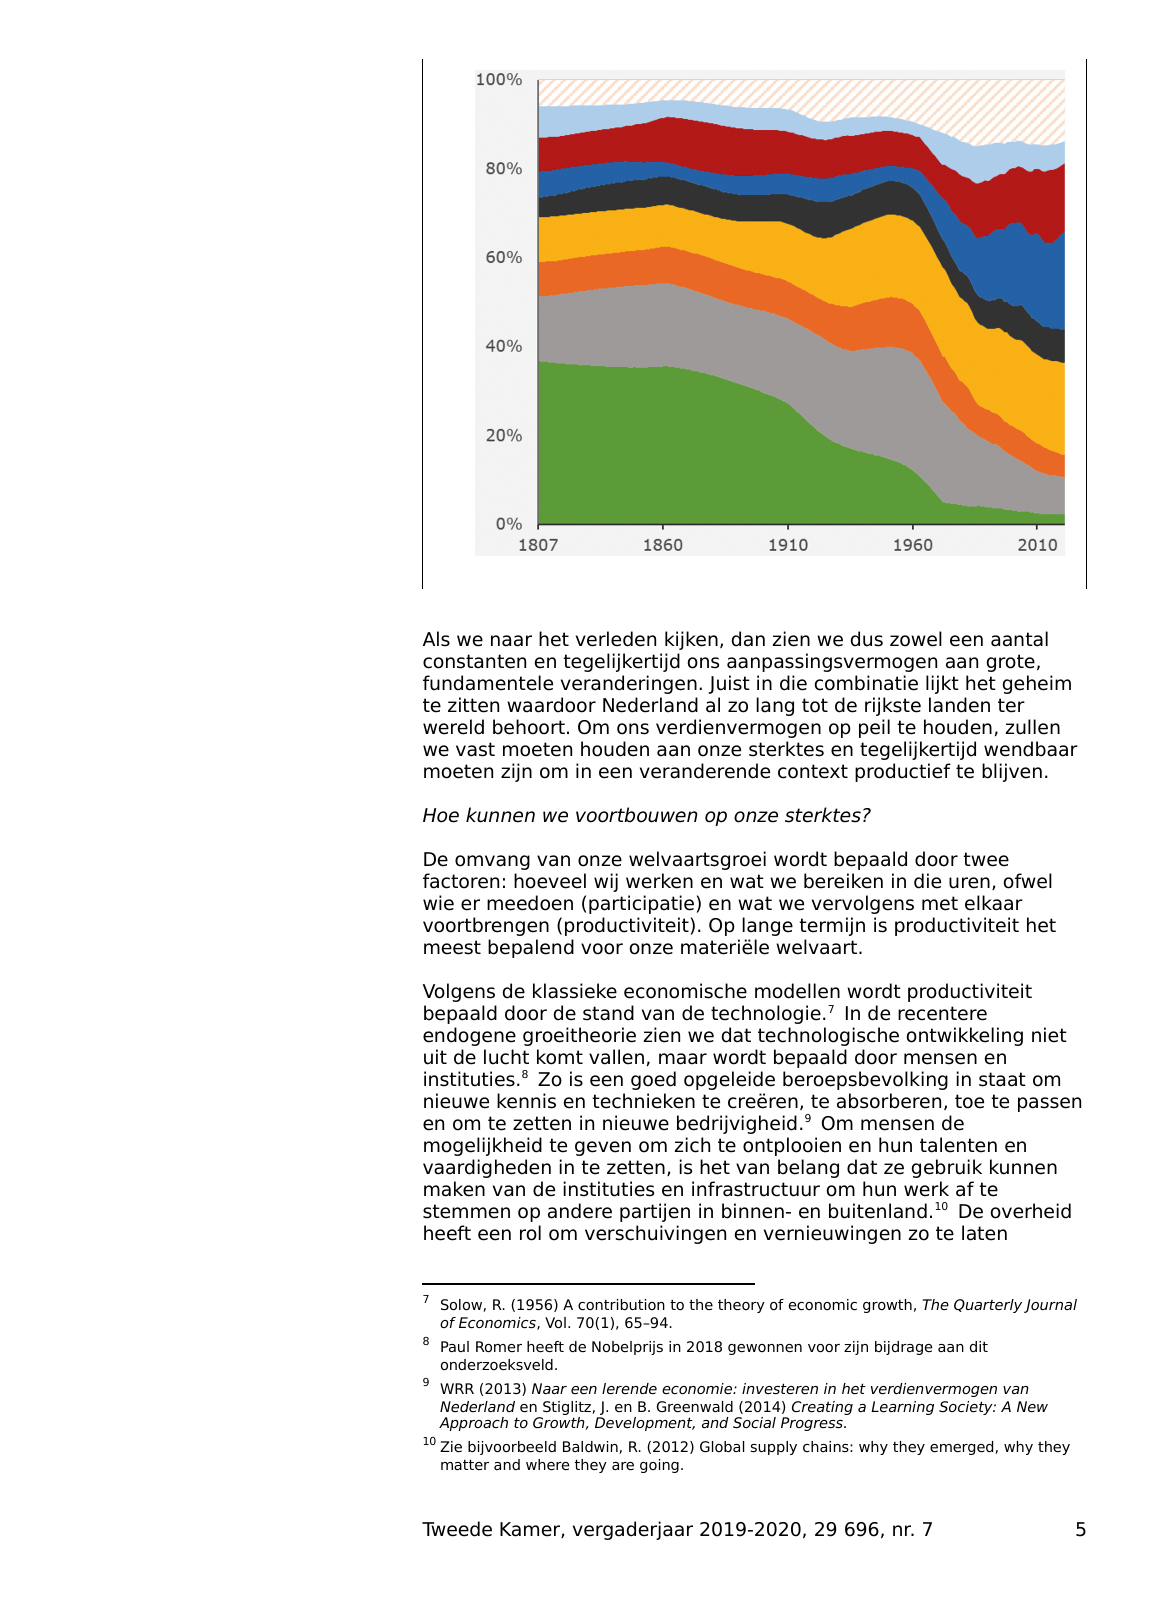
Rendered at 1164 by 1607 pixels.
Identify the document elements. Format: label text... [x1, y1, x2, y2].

text Solow, R. (1956) A contribution to the theory of economic growth, The Quarterly Journal of Economics, Vol. 70(1), 65–94. [422, 1293, 1087, 1332]
text Als we naar het verleden kijken, dan zien we dus zowel een aantal constanten en tegelijkertijd ons aanpassingsvermogen aan grote, fundamentele veranderingen. Juist in die combinatie lijkt het geheim te zitten waardoor Nederland al zo lang tot de rijkste landen ter wereld behoort. Om ons verdienvermogen op peil te houden, zullen we vast moeten houden aan onze sterktes en tegelijkertijd wendbaar moeten zijn om in een veranderende context productief te blijven. [422, 629, 1087, 783]
text WRR (2013) Naar een lerende economie: investeren in het verdienvermogen van Nederland en Stiglitz, J. en B. Greenwald (2014) Creating a Learning Society: A New Approach to Growth, Development, and Social Progress. [422, 1377, 1087, 1432]
text Paul Romer heeft de Nobelprijs in 2018 gewonnen voor zijn bijdrage aan dit onderzoeksveld. [422, 1335, 1087, 1374]
text Zie bijvoorbeeld Baldwin, R. (2012) Global supply chains: why they emerged, why they matter and where they are going. [422, 1435, 1087, 1474]
table_header [423, 59, 1086, 589]
text De omvang van onze welvaartsgroei wordt bepaald door twee factoren: hoeveel wij werken en wat we bereiken in die uren, ofwel wie er meedoen (participatie) en wat we vervolgens met elkaar voortbrengen (productiviteit). Op lange termijn is productiviteit het meest bepalend voor onze materiële welvaart. [422, 849, 1087, 959]
text Volgens de klassieke economische modellen wordt productiviteit bepaald door de stand van de technologie. In de recentere endogene groeitheorie zien we dat technologische ontwikkeling niet uit de lucht komt vallen, maar wordt bepaald door mensen en instituties. Zo is een goed opgeleide beroepsbevolking in staat om nieuwe kennis en technieken te creëren, te absorberen, toe te passen en om te zetten in nieuwe bedrijvigheid. Om mensen de mogelijkheid te geven om zich te ontplooien en hun talenten en vaardigheden in te zetten, is het van belang dat ze gebruik kunnen maken van de instituties en infrastructuur om hun werk af te stemmen op andere partijen in binnen- en buitenland. De overheid heeft een rol om verschuivingen en vernieuwingen zo te laten [422, 981, 1087, 1245]
subtitle Hoe kunnen we voortbouwen op onze sterktes? [422, 805, 1087, 827]
picture [445, 70, 1066, 556]
